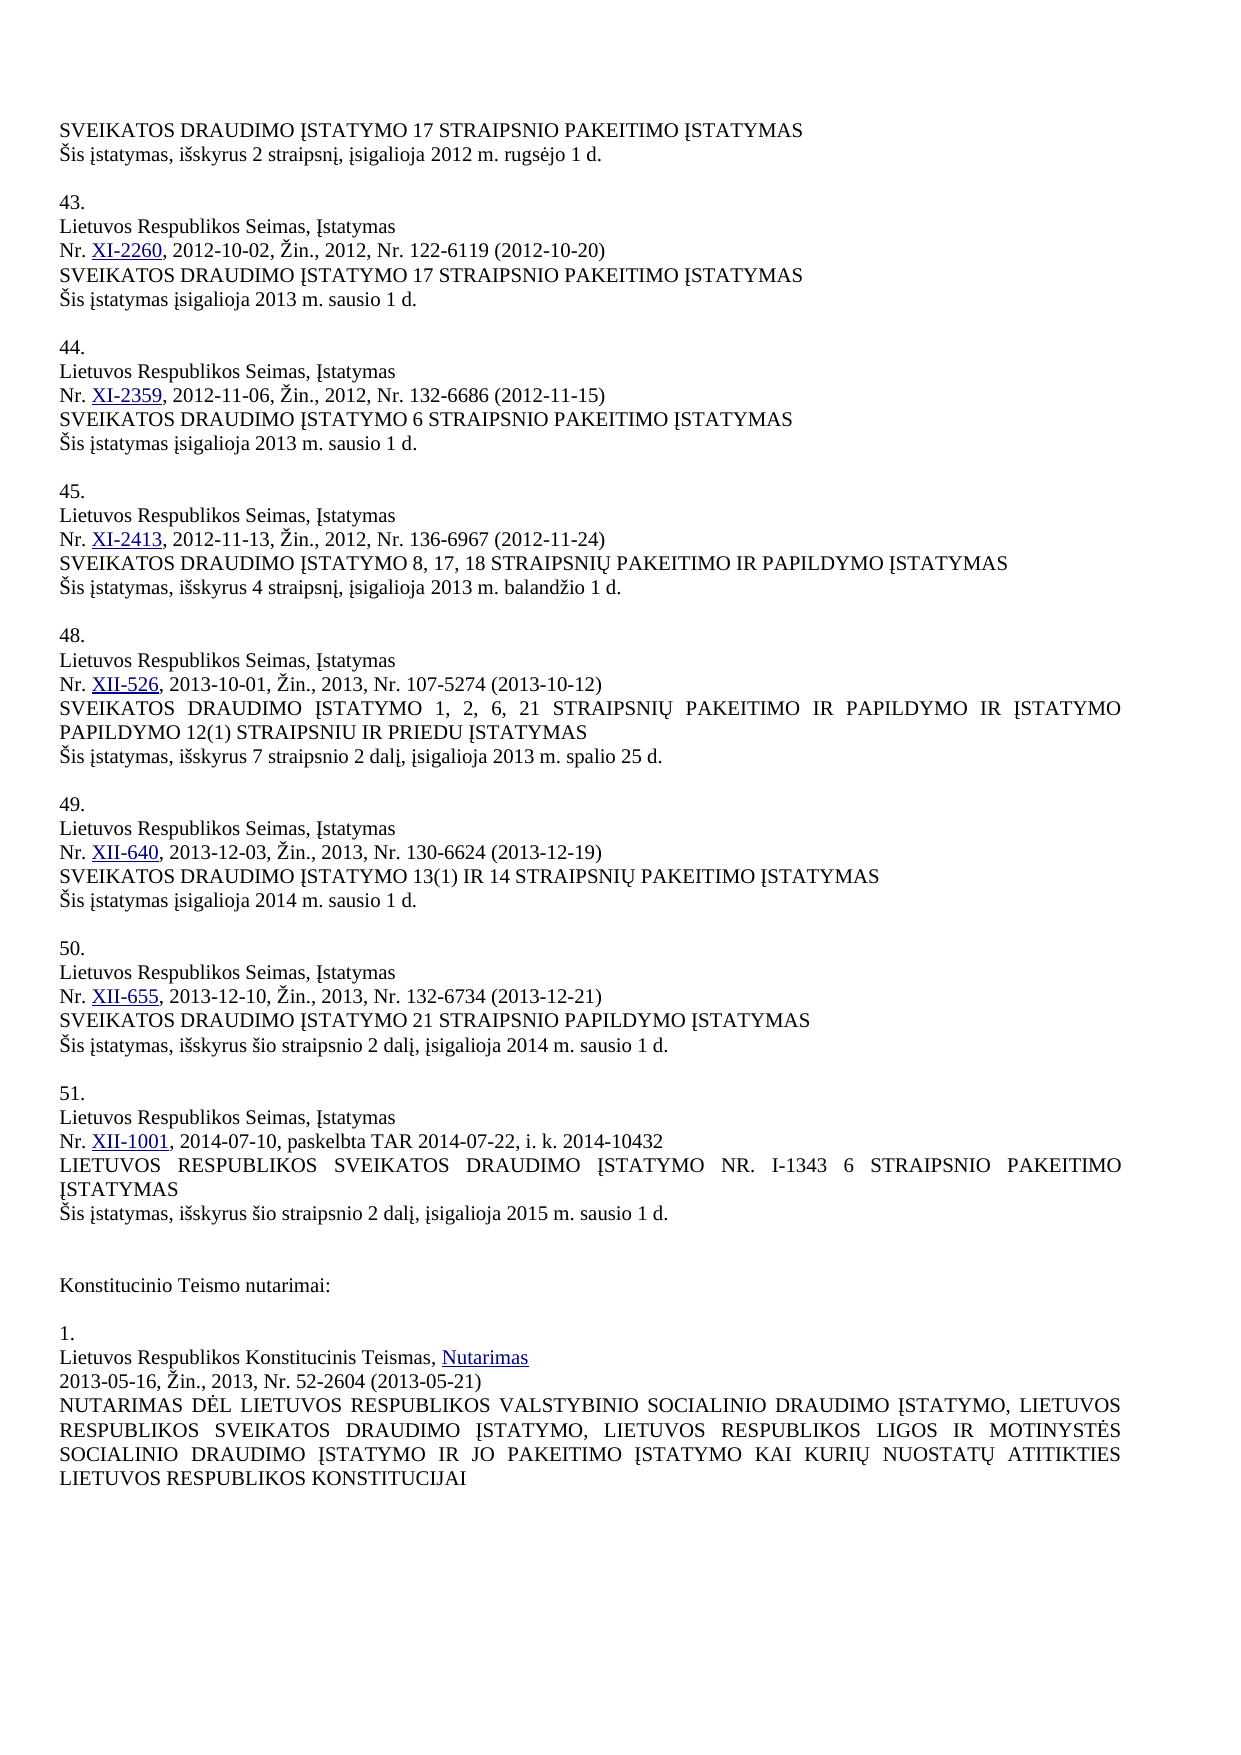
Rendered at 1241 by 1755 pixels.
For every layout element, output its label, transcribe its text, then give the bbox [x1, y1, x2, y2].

text Lietuvos Respublikos Seimas, Įstatymas [59, 214, 1122, 238]
text Lietuvos Respublikos Seimas, Įstatymas [59, 359, 1122, 383]
text Šis įstatymas, išskyrus šio straipsnio 2 dalį, įsigalioja 2015 m. sausio 1 d. [59, 1201, 1122, 1225]
text Šis įstatymas, išskyrus 4 straipsnį, įsigalioja 2013 m. balandžio 1 d. [59, 575, 1122, 599]
text Nr. XII-640, 2013-12-03, Žin., 2013, Nr. 130-6624 (2013-12-19) [59, 840, 1122, 864]
text 49. [59, 792, 1122, 816]
text SVEIKATOS DRAUDIMO ĮSTATYMO 21 STRAIPSNIO PAPILDYMO ĮSTATYMAS [59, 1008, 1122, 1032]
text Lietuvos Respublikos Seimas, Įstatymas [59, 816, 1122, 840]
text Šis įstatymas įsigalioja 2014 m. sausio 1 d. [59, 888, 1122, 912]
text SVEIKATOS DRAUDIMO ĮSTATYMO 8, 17, 18 STRAIPSNIŲ PAKEITIMO IR PAPILDYMO ĮSTATYMAS [59, 551, 1122, 575]
text Šis įstatymas įsigalioja 2013 m. sausio 1 d. [59, 287, 1122, 311]
text 44. [59, 335, 1122, 359]
text Šis įstatymas įsigalioja 2013 m. sausio 1 d. [59, 431, 1122, 455]
text Šis įstatymas, išskyrus 2 straipsnį, įsigalioja 2012 m. rugsėjo 1 d. [59, 142, 1122, 166]
text 51. [59, 1081, 1122, 1105]
text Nr. XII-655, 2013-12-10, Žin., 2013, Nr. 132-6734 (2013-12-21) [59, 984, 1122, 1008]
text 45. [59, 479, 1122, 503]
text Lietuvos Respublikos Seimas, Įstatymas [59, 960, 1122, 984]
text NUTARIMAS DĖL LIETUVOS RESPUBLIKOS VALSTYBINIO SOCIALINIO DRAUDIMO ĮSTATYMO, LIETUVOS RESPUBLIKOS SVEIKATOS DRAUDIMO ĮSTATYMO, LIETUVOS RESPUBLIKOS LIGOS IR MOTINYSTĖS SOCIALINIO DRAUDIMO ĮSTATYMO IR JO PAKEITIMO ĮSTATYMO KAI KURIŲ NUOSTATŲ ATITIKTIES LIETUVOS RESPUBLIKOS KONSTITUCIJAI [59, 1393, 1122, 1490]
text SVEIKATOS DRAUDIMO ĮSTATYMO 17 STRAIPSNIO PAKEITIMO ĮSTATYMAS [59, 118, 1122, 142]
text Nr. XI-2359, 2012-11-06, Žin., 2012, Nr. 132-6686 (2012-11-15) [59, 383, 1122, 407]
text 2013-05-16, Žin., 2013, Nr. 52-2604 (2013-05-21) [59, 1369, 1122, 1393]
text Nr. XI-2413, 2012-11-13, Žin., 2012, Nr. 136-6967 (2012-11-24) [59, 527, 1122, 551]
text Nr. XII-1001, 2014-07-10, paskelbta TAR 2014-07-22, i. k. 2014-10432 [59, 1129, 1122, 1153]
text Lietuvos Respublikos Seimas, Įstatymas [59, 503, 1122, 527]
text SVEIKATOS DRAUDIMO ĮSTATYMO 13(1) IR 14 STRAIPSNIŲ PAKEITIMO ĮSTATYMAS [59, 864, 1122, 888]
text SVEIKATOS DRAUDIMO ĮSTATYMO 17 STRAIPSNIO PAKEITIMO ĮSTATYMAS [59, 262, 1122, 287]
text 50. [59, 936, 1122, 960]
text SVEIKATOS DRAUDIMO ĮSTATYMO 1, 2, 6, 21 STRAIPSNIŲ PAKEITIMO IR PAPILDYMO IR ĮSTATYMO PAPILDYMO 12(1) STRAIPSNIU IR PRIEDU ĮSTATYMAS [59, 696, 1122, 744]
text Konstitucinio Teismo nutarimai: [59, 1273, 1122, 1297]
text Nr. XII-526, 2013-10-01, Žin., 2013, Nr. 107-5274 (2013-10-12) [59, 672, 1122, 696]
text 1. [59, 1321, 1122, 1345]
text Lietuvos Respublikos Seimas, Įstatymas [59, 1105, 1122, 1129]
text Lietuvos Respublikos Konstitucinis Teismas, Nutarimas [59, 1345, 1122, 1369]
text SVEIKATOS DRAUDIMO ĮSTATYMO 6 STRAIPSNIO PAKEITIMO ĮSTATYMAS [59, 407, 1122, 431]
text Šis įstatymas, išskyrus šio straipsnio 2 dalį, įsigalioja 2014 m. sausio 1 d. [59, 1032, 1122, 1057]
text LIETUVOS RESPUBLIKOS SVEIKATOS DRAUDIMO ĮSTATYMO NR. I-1343 6 STRAIPSNIO PAKEITIMO ĮSTATYMAS [59, 1153, 1122, 1201]
text Šis įstatymas, išskyrus 7 straipsnio 2 dalį, įsigalioja 2013 m. spalio 25 d. [59, 744, 1122, 768]
text Lietuvos Respublikos Seimas, Įstatymas [59, 647, 1122, 672]
text Nr. XI-2260, 2012-10-02, Žin., 2012, Nr. 122-6119 (2012-10-20) [59, 238, 1122, 262]
text 43. [59, 190, 1122, 214]
text 48. [59, 623, 1122, 647]
